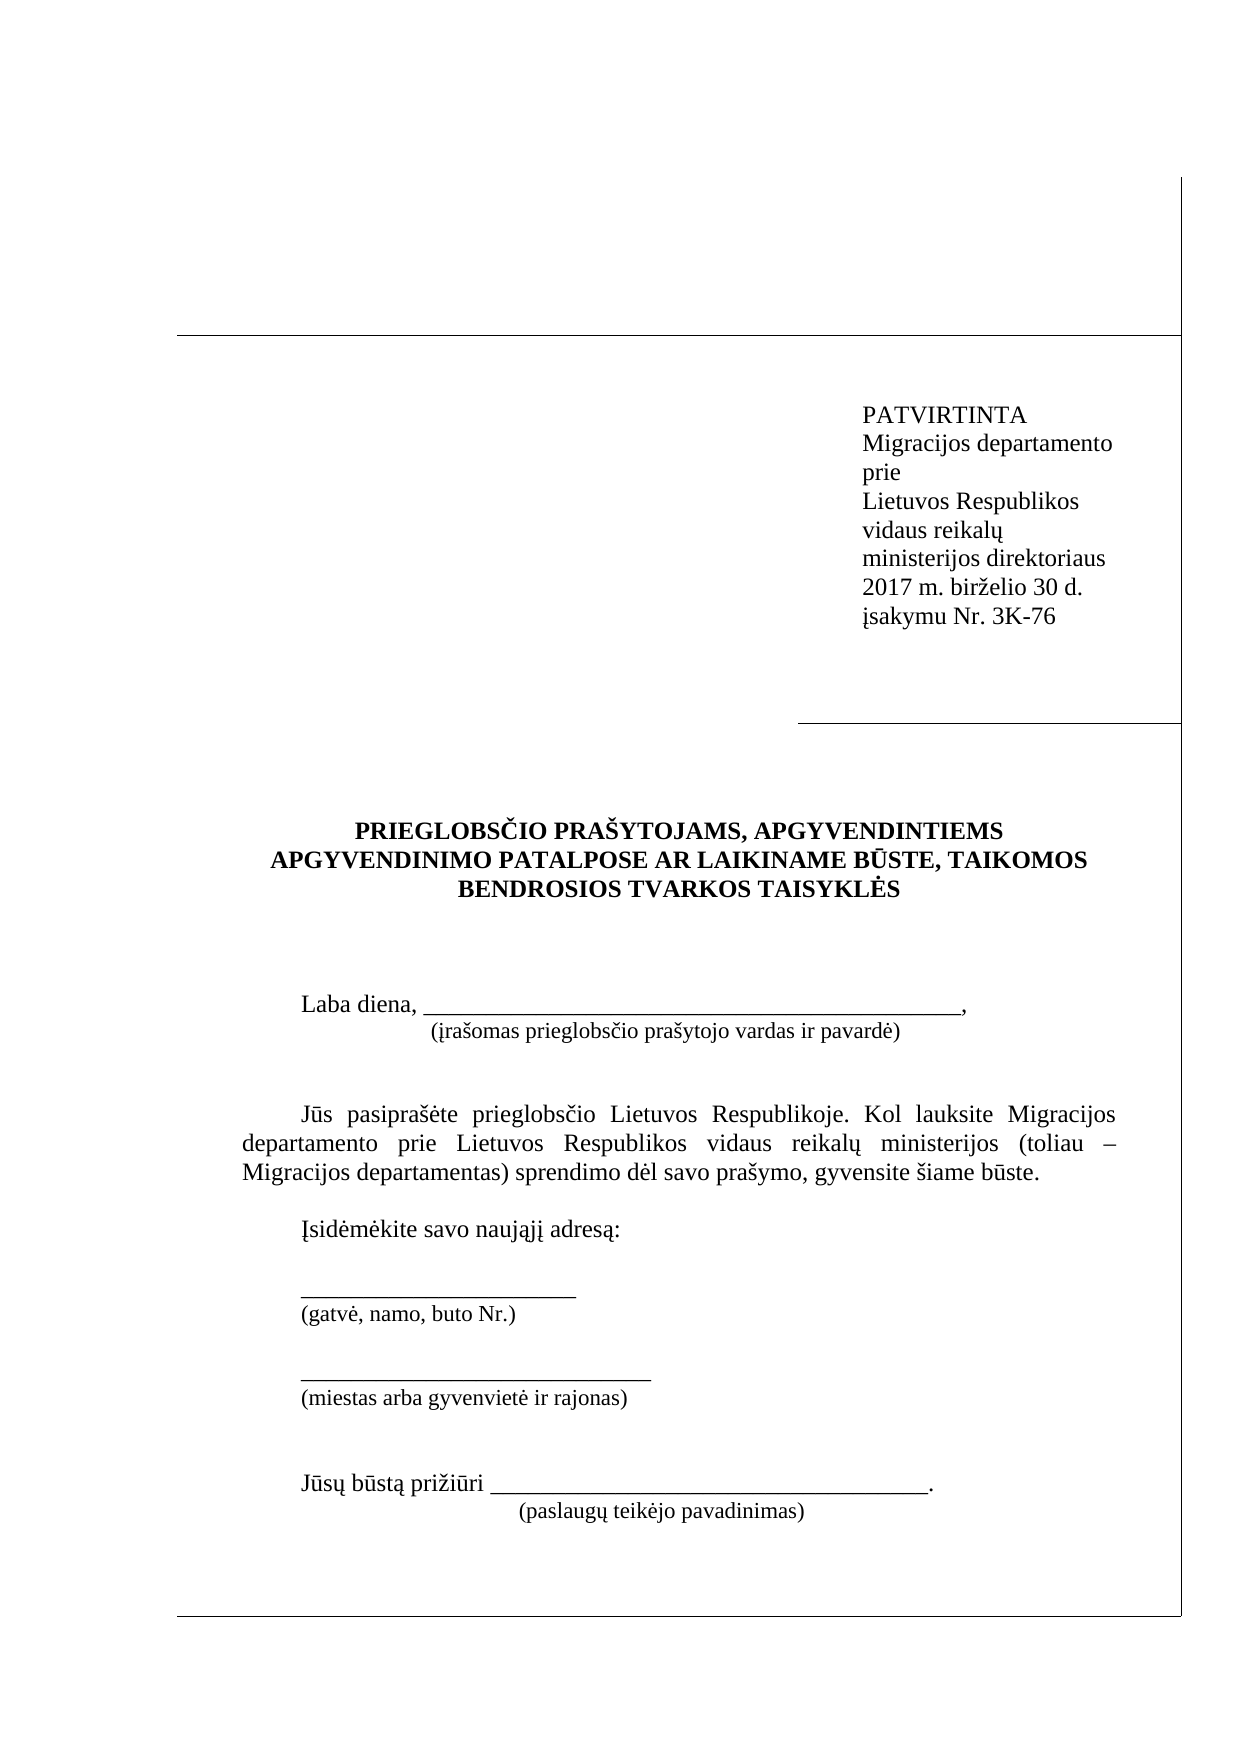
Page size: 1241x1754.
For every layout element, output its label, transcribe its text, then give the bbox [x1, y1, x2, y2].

text ____________________________ [177, 1355, 1181, 1384]
text ______________________ [177, 1272, 1181, 1300]
text PATVIRTINTA [797, 335, 1181, 428]
text 2017 m. birželio 30 d. [797, 572, 1181, 601]
text (gatvė, namo, buto Nr.) [177, 1300, 1181, 1327]
text (įrašomas prieglobsčio prašytojo vardas ir pavardė) [177, 1018, 1181, 1044]
text Įsidėmėkite savo naująjį adresą: [177, 1214, 1181, 1243]
text Lietuvos Respublikos vidaus reikalų [797, 486, 1181, 543]
text įsakymu Nr. 3K-76 [797, 601, 1181, 630]
text Jūs pasiprašėte prieglobsčio Lietuvos Respublikoje. Kol lauksite Migracijos departamento prie Lietuvos Respublikos vidaus reikalų ministerijos (toliau – Migracijos departamentas) sprendimo dėl savo prašymo, gyvensite šiame būste. [177, 1099, 1181, 1185]
text ministerijos direktoriaus [797, 543, 1181, 572]
text (paslaugų teikėjo pavadinimas) [177, 1497, 1181, 1523]
text (miestas arba gyvenvietė ir rajonas) [177, 1384, 1181, 1411]
text PRIEGLOBSČIO PRAŠYTOJAMS, APGYVENDINTIEMS APGYVENDINIMO PATALPOSE AR LAIKINAME BŪSTE, TAIKOMOS BENDROSIOS TVARKOS TAISYKLĖS [177, 816, 1181, 903]
text Laba diena, ___________________________________________, [177, 989, 1181, 1018]
text Migracijos departamento prie [797, 428, 1181, 486]
text Jūsų būstą prižiūri ___________________________________. [177, 1468, 1181, 1497]
